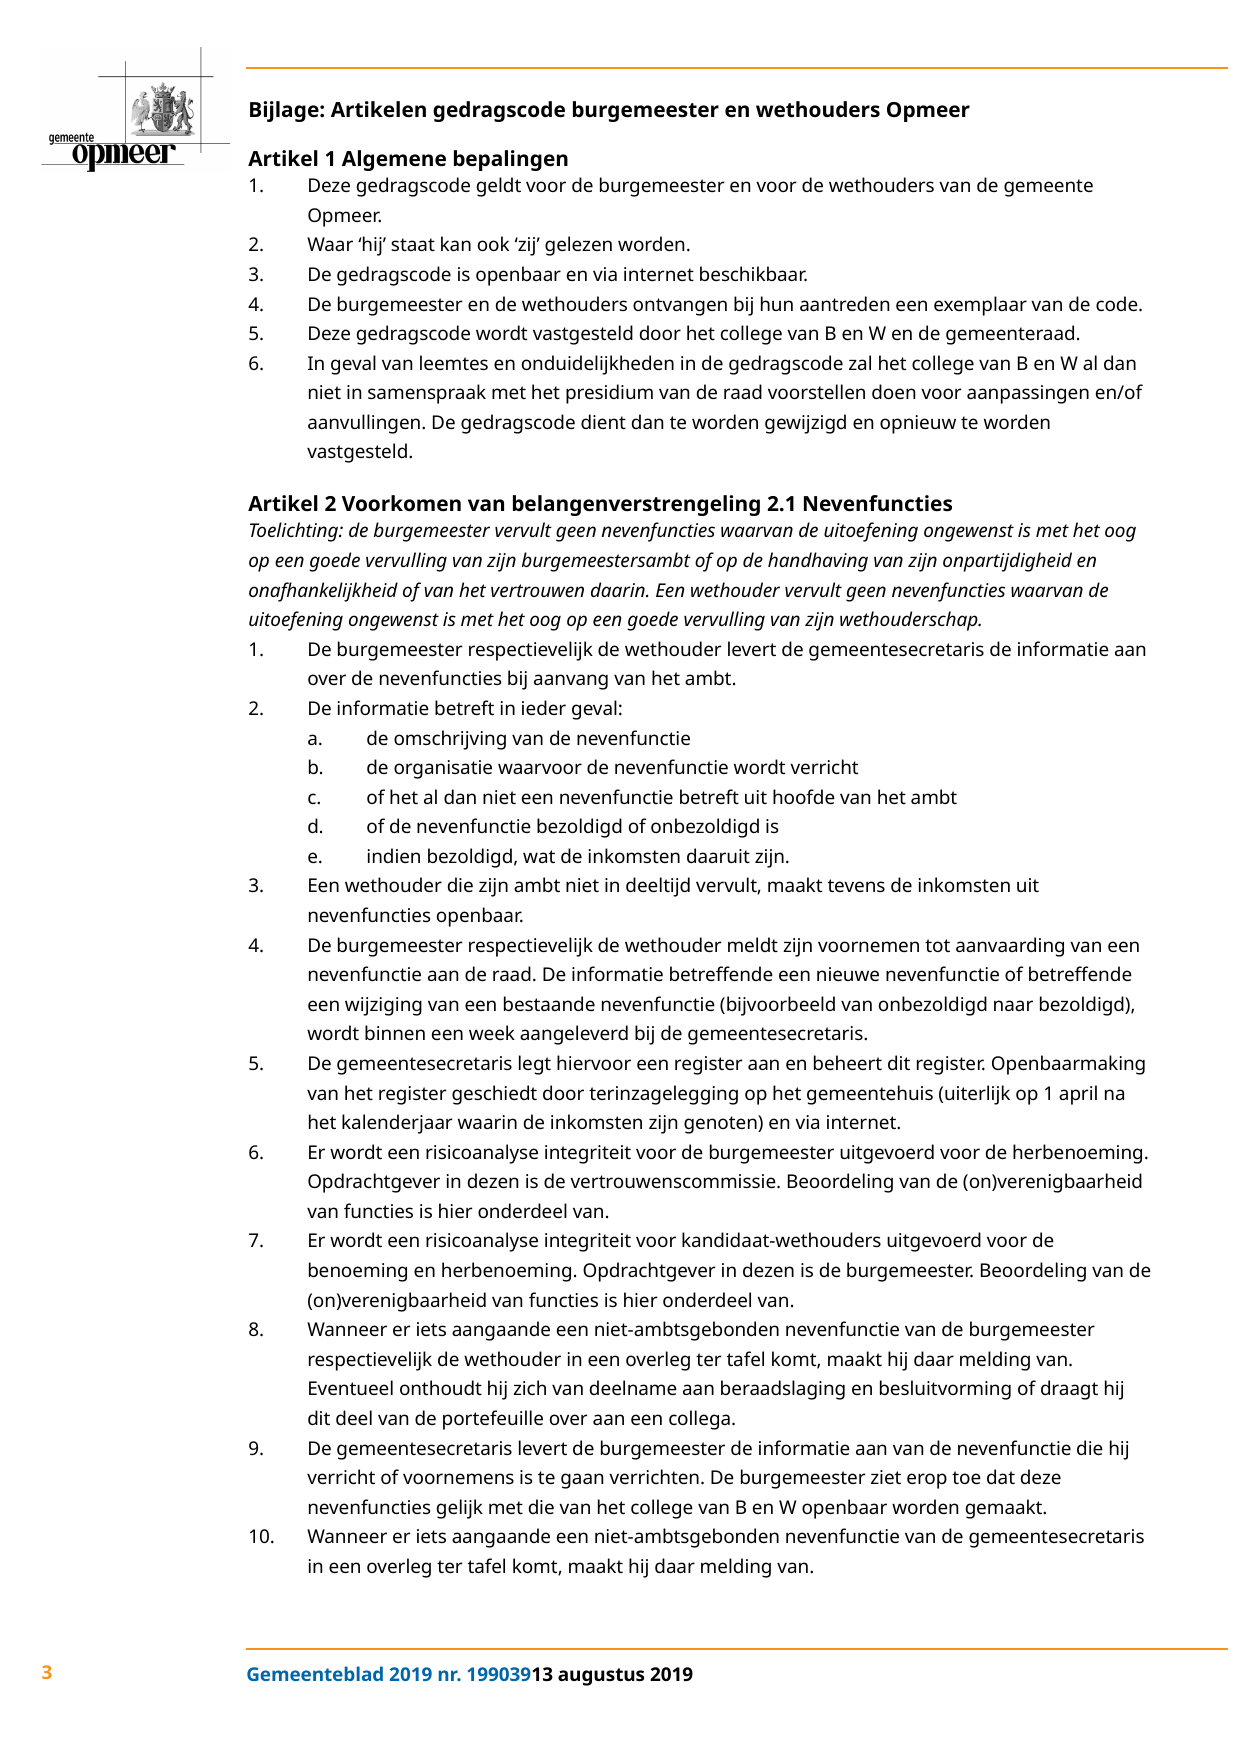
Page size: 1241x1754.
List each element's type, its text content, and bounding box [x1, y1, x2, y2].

picture [41, 47, 231, 172]
list Deze gedragscode geldt voor de burgemeester en voor de wethouders van de gemeente Opmeer. [248, 172, 1152, 228]
list Wanneer er iets aangaande een niet-ambtsgebonden nevenfunctie van de burgemeester respectievelijk de wethouder in een overleg ter tafel komt, maakt hij daar melding van. Eventueel onthoudt hij zich van deelname aan beraadslaging en besluitvorming of draagt hij dit deel van de portefeuille over aan een collega. [248, 1316, 1152, 1431]
list indien bezoldigd, wat de inkomsten daaruit zijn. [307, 843, 1152, 869]
list De burgemeester en de wethouders ontvangen bij hun aantreden een exemplaar van de code. [248, 291, 1152, 317]
text Artikel 2 Voorkomen van belangenverstrengeling 2.1 Nevenfuncties [248, 489, 1152, 518]
list Deze gedragscode wordt vastgesteld door het college van B en W en de gemeenteraad. [248, 320, 1152, 346]
list Een wethouder die zijn ambt niet in deeltijd vervult, maakt tevens de inkomsten uit nevenfuncties openbaar. [248, 873, 1152, 928]
list De informatie betreft in ieder geval: [248, 695, 1152, 721]
list De gemeentesecretaris legt hiervoor een register aan en beheert dit register. Openbaarmaking van het register geschiedt door terinzagelegging op het gemeentehuis (uiterlijk op 1 april na het kalenderjaar waarin de inkomsten zijn genoten) en via internet. [248, 1050, 1152, 1135]
text Toelichting: de burgemeester vervult geen nevenfuncties waarvan de uitoefening ongewenst is met het oog op een goede vervulling van zijn burgemeestersambt of op de handhaving van zijn onpartijdigheid en onafhankelijkheid of van het vertrouwen daarin. Een wethouder vervult geen nevenfuncties waarvan de uitoefening ongewenst is met het oog op een goede vervulling van zijn wethouderschap. [248, 518, 1152, 632]
list De burgemeester respectievelijk de wethouder meldt zijn voornemen tot aanvaarding van een nevenfunctie aan de raad. De informatie betreffende een nieuwe nevenfunctie of betreffende een wijziging van een bestaande nevenfunctie (bijvoorbeeld van onbezoldigd naar bezoldigd), wordt binnen een week aangeleverd bij de gemeentesecretaris. [248, 932, 1152, 1046]
list of het al dan niet een nevenfunctie betreft uit hoofde van het ambt [307, 784, 1152, 809]
list de organisatie waarvoor de nevenfunctie wordt verricht [307, 754, 1152, 780]
list De burgemeester respectievelijk de wethouder levert de gemeentesecretaris de informatie aan over de nevenfuncties bij aanvang van het ambt. [248, 636, 1152, 691]
list of de nevenfunctie bezoldigd of onbezoldigd is [307, 813, 1152, 839]
list Er wordt een risicoanalyse integriteit voor kandidaat-wethouders uitgevoerd voor de benoeming en herbenoeming. Opdrachtgever in dezen is de burgemeester. Beoordeling van de (on)verenigbaarheid van functies is hier onderdeel van. [248, 1228, 1152, 1312]
list In geval van leemtes en onduidelijkheden in de gedragscode zal het college van B en W al dan niet in samenspraak met het presidium van de raad voorstellen doen voor aanpassingen en/of aanvullingen. De gedragscode dient dan te worden gewijzigd en opnieuw te worden vastgesteld. [248, 350, 1152, 464]
text Bijlage: Artikelen gedragscode burgemeester en wethouders Opmeer [248, 95, 1152, 123]
list Wanneer er iets aangaande een niet-ambtsgebonden nevenfunctie van de gemeentesecretaris in een overleg ter tafel komt, maakt hij daar melding van. [248, 1523, 1152, 1579]
text Artikel 1 Algemene bepalingen [248, 144, 1152, 172]
list De gedragscode is openbaar en via internet beschikbaar. [248, 261, 1152, 287]
list De gemeentesecretaris levert de burgemeester de informatie aan van de nevenfunctie die hij verricht of voornemens is te gaan verrichten. De burgemeester ziet erop toe dat deze nevenfuncties gelijk met die van het college van B en W openbaar worden gemaakt. [248, 1435, 1152, 1519]
list Waar ‘hij’ staat kan ook ‘zij’ gelezen worden. [248, 232, 1152, 257]
list Er wordt een risicoanalyse integriteit voor de burgemeester uitgevoerd voor de herbenoeming. Opdrachtgever in dezen is de vertrouwenscommissie. Beoordeling van de (on)verenigbaarheid van functies is hier onderdeel van. [248, 1139, 1152, 1224]
list de omschrijving van de nevenfunctie [307, 725, 1152, 750]
